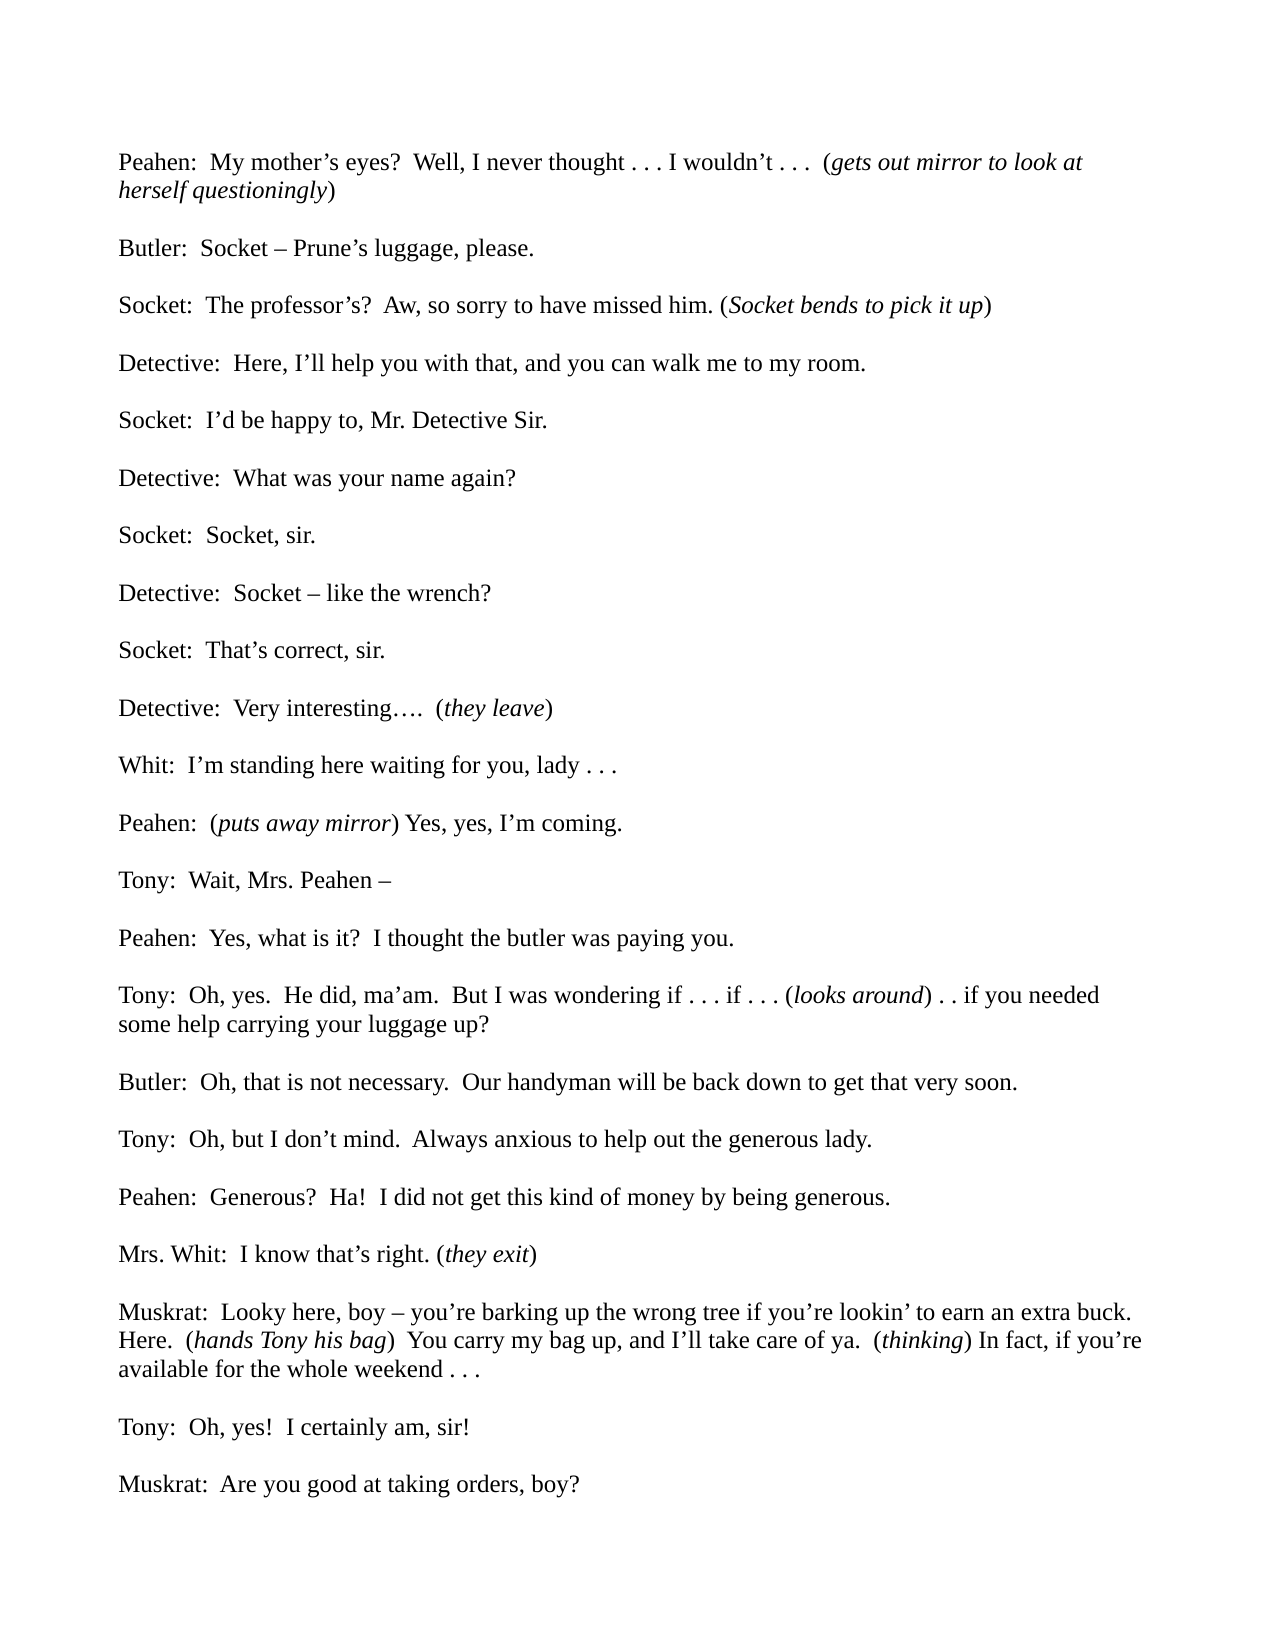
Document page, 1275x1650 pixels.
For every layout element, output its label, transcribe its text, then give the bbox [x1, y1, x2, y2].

text Socket: Socket, sir. [118, 521, 1157, 549]
text Detective: What was your name again? [118, 463, 1157, 492]
text Butler: Oh, that is not necessary. Our handyman will be back down to get that very soon. [118, 1067, 1157, 1096]
text Tony: Oh, yes! I certainly am, sir! [118, 1412, 1157, 1441]
text Whit: I’m standing here waiting for you, lady . . . [118, 751, 1157, 779]
text Detective: Socket – like the wrench? [118, 578, 1157, 607]
text Peahen: (puts away mirror) Yes, yes, I’m coming. [118, 808, 1157, 837]
text Socket: That’s correct, sir. [118, 636, 1157, 664]
text Mrs. Whit: I know that’s right. (they exit) [118, 1239, 1157, 1268]
text Detective: Very interesting…. (they leave) [118, 693, 1157, 722]
text Peahen: Yes, what is it? I thought the butler was paying you. [118, 923, 1157, 952]
text Peahen: Generous? Ha! I did not get this kind of money by being generous. [118, 1182, 1157, 1211]
text Muskrat: Are you good at taking orders, boy? [118, 1469, 1157, 1498]
text Detective: Here, I’ll help you with that, and you can walk me to my room. [118, 348, 1157, 377]
text Butler: Socket – Prune’s luggage, please. [118, 233, 1157, 262]
text Tony: Oh, yes. He did, ma’am. But I was wondering if . . . if . . . (looks around) . . if you needed some help carrying your luggage up? [118, 981, 1157, 1038]
text Tony: Wait, Mrs. Peahen – [118, 866, 1157, 894]
text Muskrat: Looky here, boy – you’re barking up the wrong tree if you’re lookin’ to earn an extra buck. Here. (hands Tony his bag) You carry my bag up, and I’ll take care of ya. (thinking) In fact, if you’re available for the whole weekend . . . [118, 1297, 1157, 1383]
text Socket: I’d be happy to, Mr. Detective Sir. [118, 406, 1157, 434]
text Tony: Oh, but I don’t mind. Always anxious to help out the generous lady. [118, 1124, 1157, 1153]
text Socket: The professor’s? Aw, so sorry to have missed him. (Socket bends to pick it up) [118, 291, 1157, 319]
text Peahen: My mother’s eyes? Well, I never thought . . . I wouldn’t . . . (gets out mirror to look at herself questioningly) [118, 147, 1157, 204]
